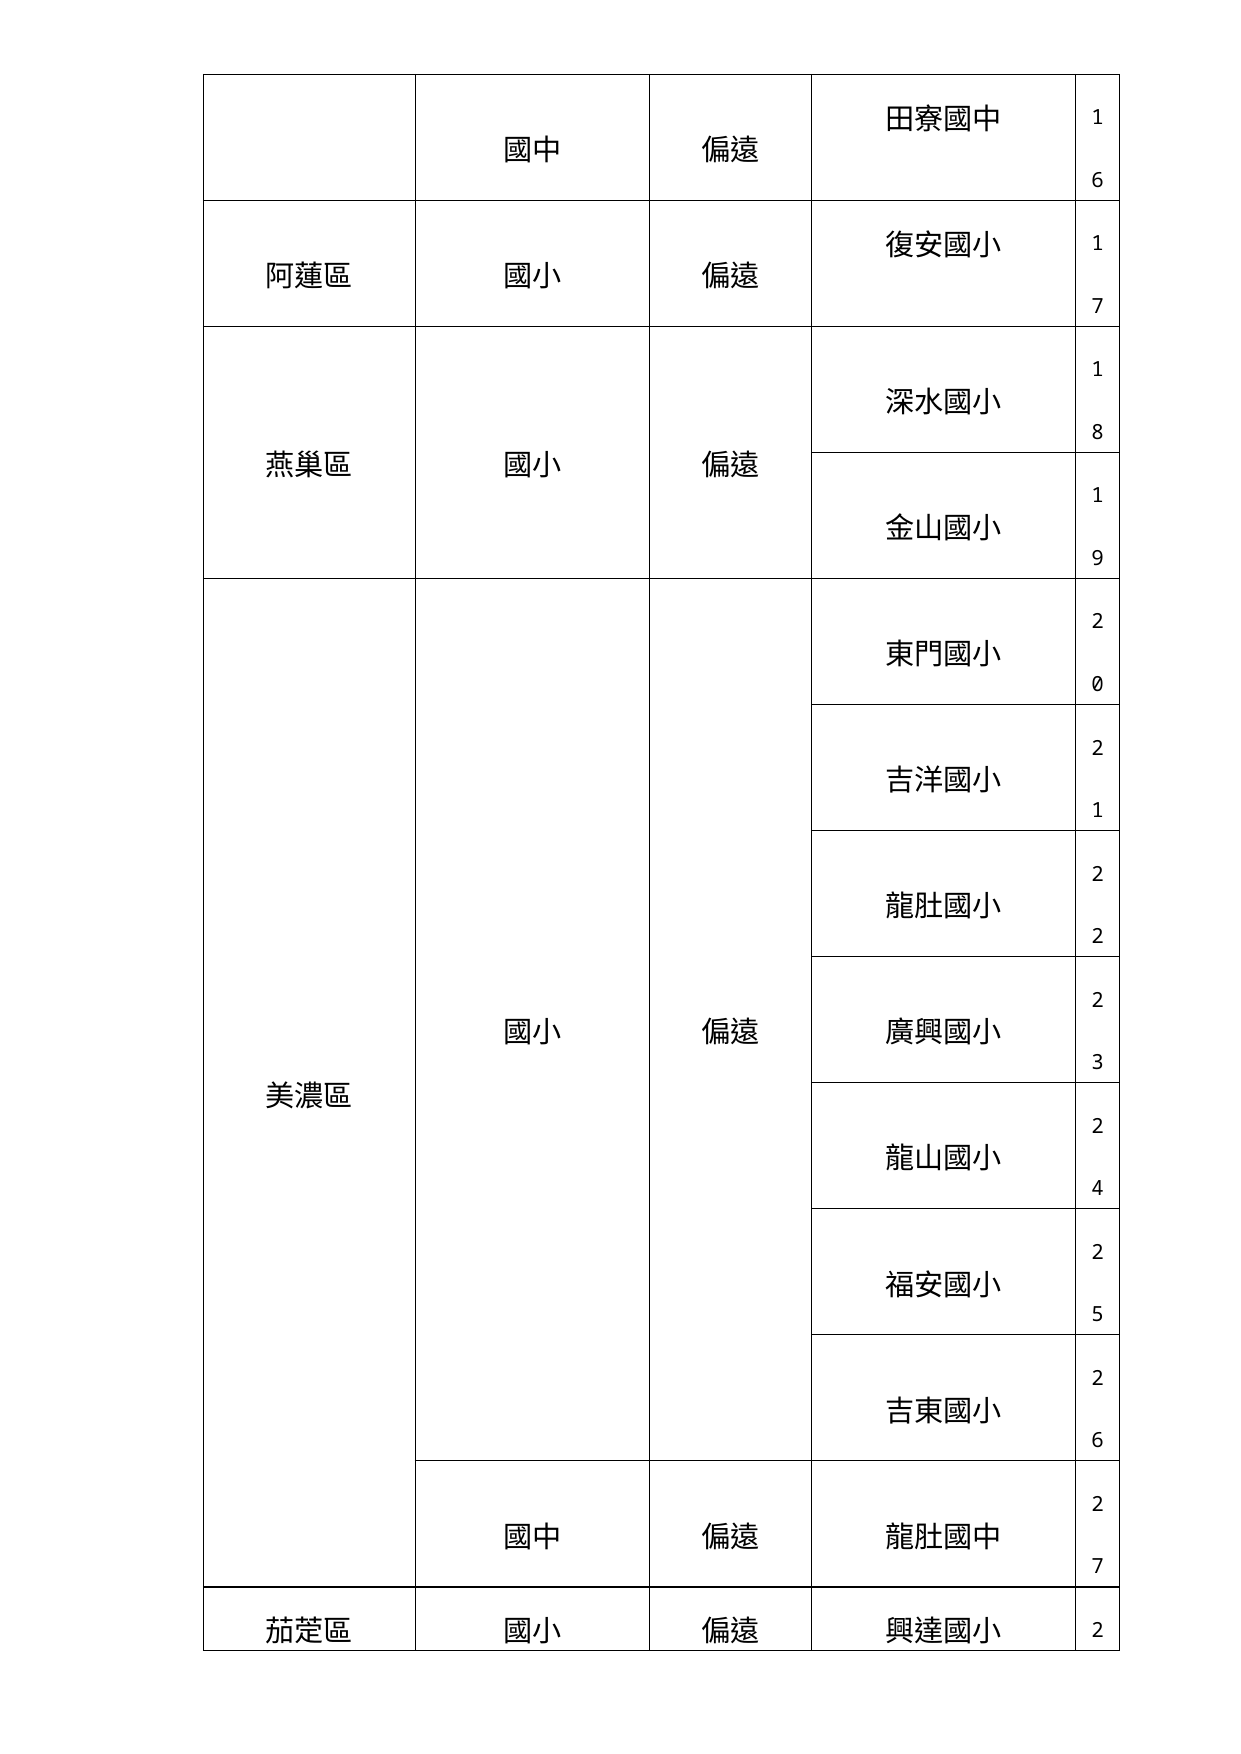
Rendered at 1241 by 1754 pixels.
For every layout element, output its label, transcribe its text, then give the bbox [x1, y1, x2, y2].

table_cell 21 [1076, 705, 1119, 830]
table_cell 燕巢區 [204, 327, 415, 578]
table_cell 龍肚國中 [812, 1461, 1075, 1586]
table_cell [204, 75, 415, 200]
table_cell 偏遠 [650, 579, 811, 1460]
table_cell 20 [1076, 579, 1119, 704]
table_cell 阿蓮區 [204, 201, 415, 326]
table_cell 國小 [416, 327, 649, 578]
table_cell 龍肚國小 [812, 831, 1075, 956]
table_cell 金山國小 [812, 453, 1075, 578]
table_cell 田寮國中 [812, 75, 1075, 200]
table_cell 復安國小 [812, 201, 1075, 326]
table_cell 國中 [416, 75, 649, 200]
table_cell 25 [1076, 1209, 1119, 1334]
table_cell 17 [1076, 201, 1119, 326]
table_cell 偏遠 [650, 1461, 811, 1586]
table_cell 26 [1076, 1335, 1119, 1460]
table_cell 18 [1076, 327, 1119, 452]
table_cell 偏遠 [650, 1588, 811, 1650]
table_cell 偏遠 [650, 75, 811, 200]
table_cell 22 [1076, 831, 1119, 956]
table_cell 吉東國小 [812, 1335, 1075, 1460]
table_cell 吉洋國小 [812, 705, 1075, 830]
table_cell 偏遠 [650, 327, 811, 578]
table_cell 國中 [416, 1461, 649, 1586]
table_cell 2 [1076, 1588, 1119, 1650]
table_cell 23 [1076, 957, 1119, 1082]
table_cell 27 [1076, 1461, 1119, 1586]
table_cell 國小 [416, 579, 649, 1460]
table_cell 美濃區 [204, 579, 415, 1586]
table_cell 興達國小 [812, 1588, 1075, 1650]
table_cell 深水國小 [812, 327, 1075, 452]
table_cell 24 [1076, 1083, 1119, 1208]
table_cell 16 [1076, 75, 1119, 200]
table_cell 國小 [416, 201, 649, 326]
table_cell 龍山國小 [812, 1083, 1075, 1208]
table_cell 東門國小 [812, 579, 1075, 704]
table_cell 國小 [416, 1588, 649, 1650]
table_cell 偏遠 [650, 201, 811, 326]
table_cell 福安國小 [812, 1209, 1075, 1334]
table_cell 廣興國小 [812, 957, 1075, 1082]
table_cell 19 [1076, 453, 1119, 578]
table_cell 茄萣區 [204, 1588, 415, 1650]
